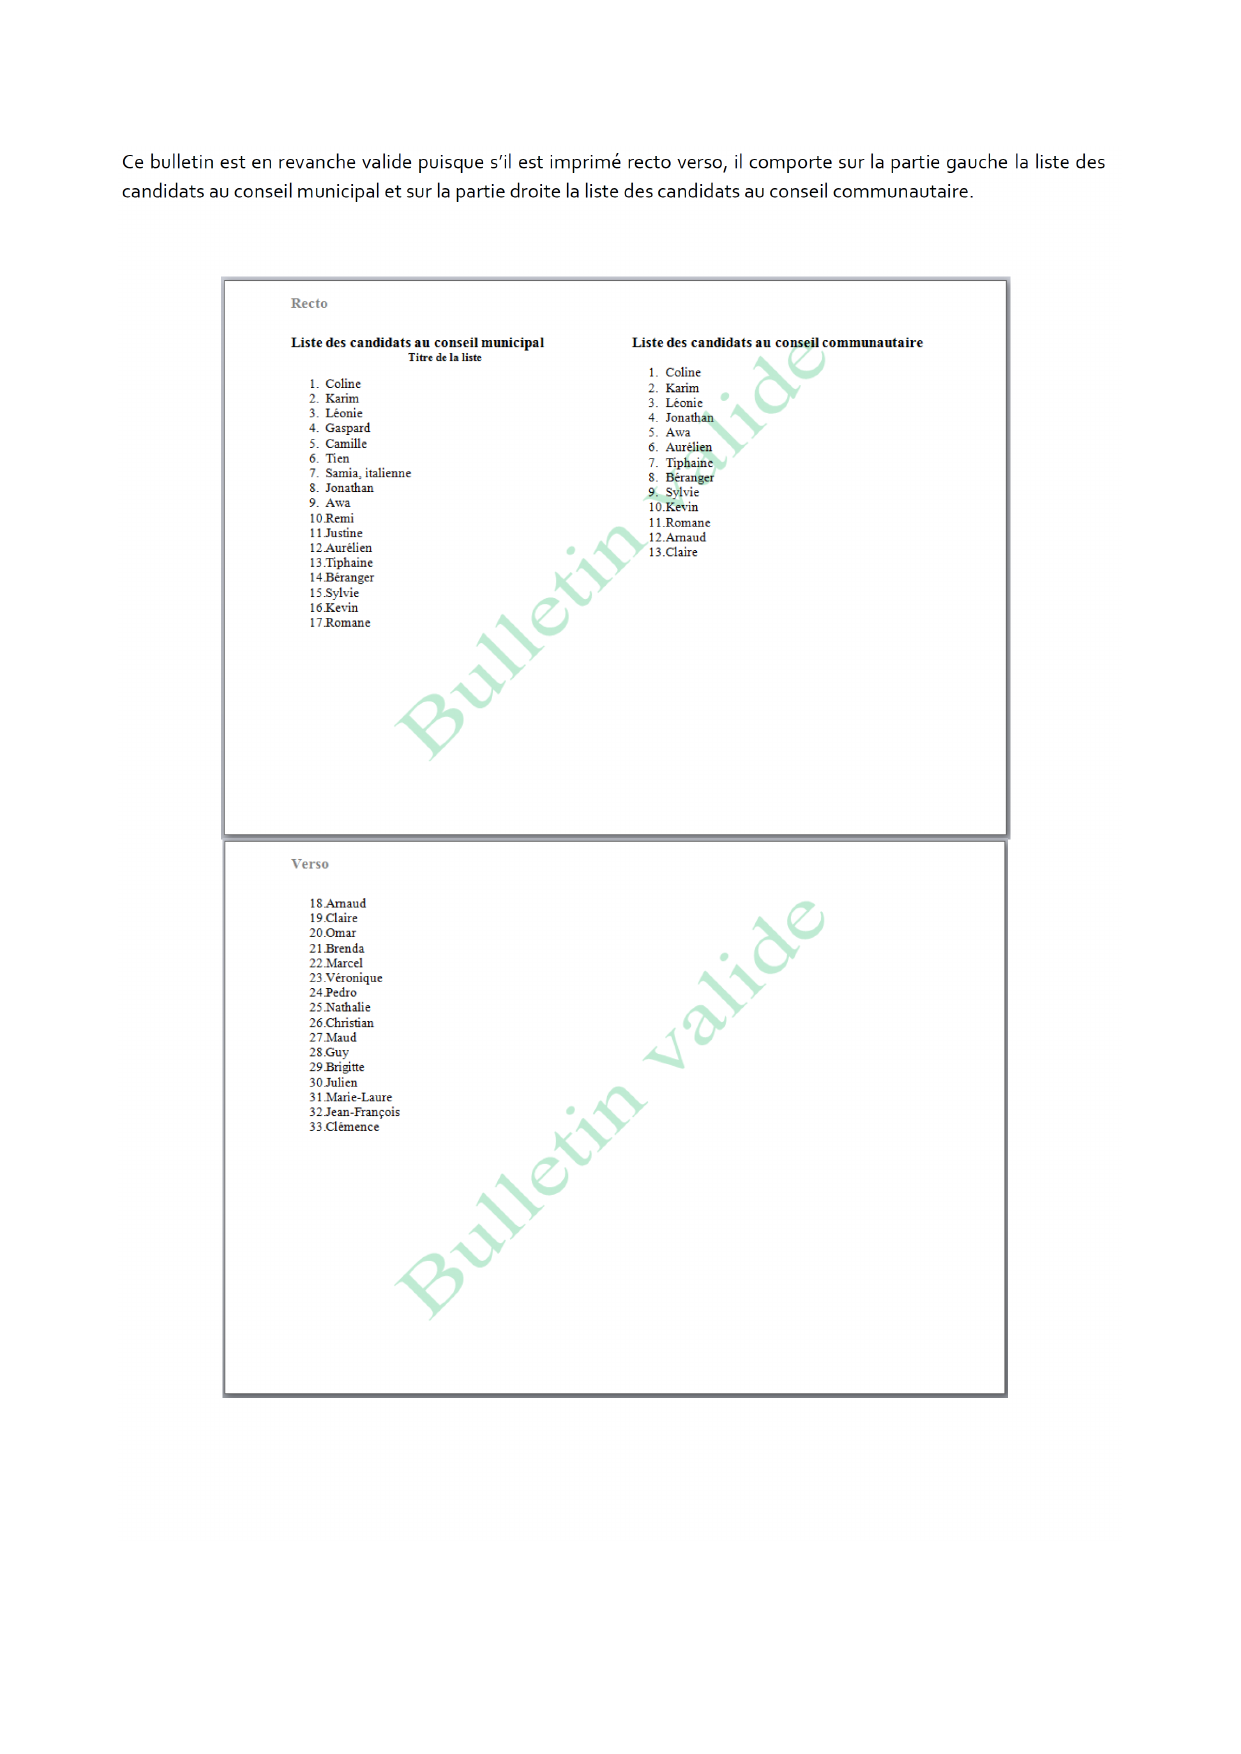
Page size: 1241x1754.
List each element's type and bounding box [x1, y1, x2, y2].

picture [118, 146, 1123, 1541]
